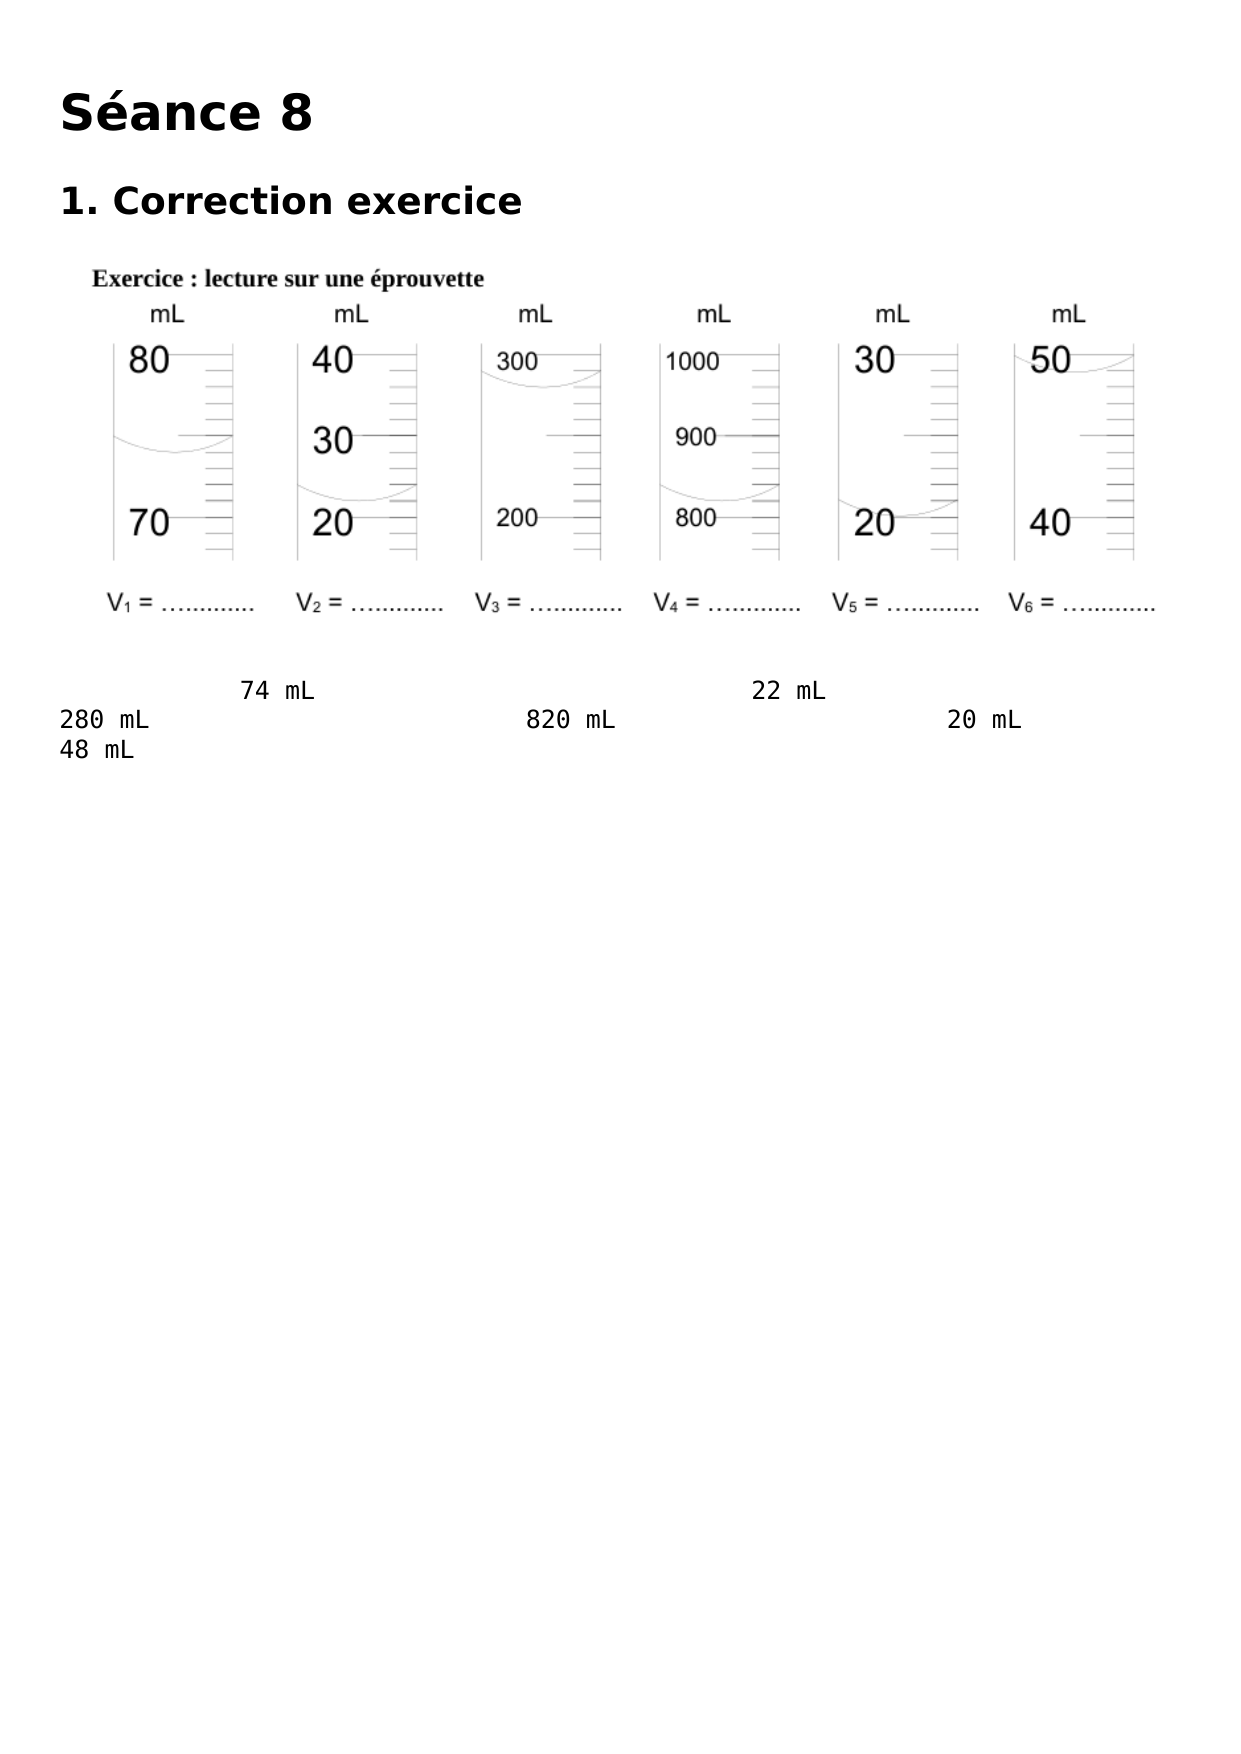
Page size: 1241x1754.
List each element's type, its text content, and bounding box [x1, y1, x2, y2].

text 74 mL 22 mL 280 mL 820 mL 20 mL 48 mL [59, 677, 1181, 764]
picture [59, 236, 1182, 664]
subtitle Séance 8 [59, 84, 1181, 142]
subtitle 1. Correction exercice [59, 180, 1181, 223]
